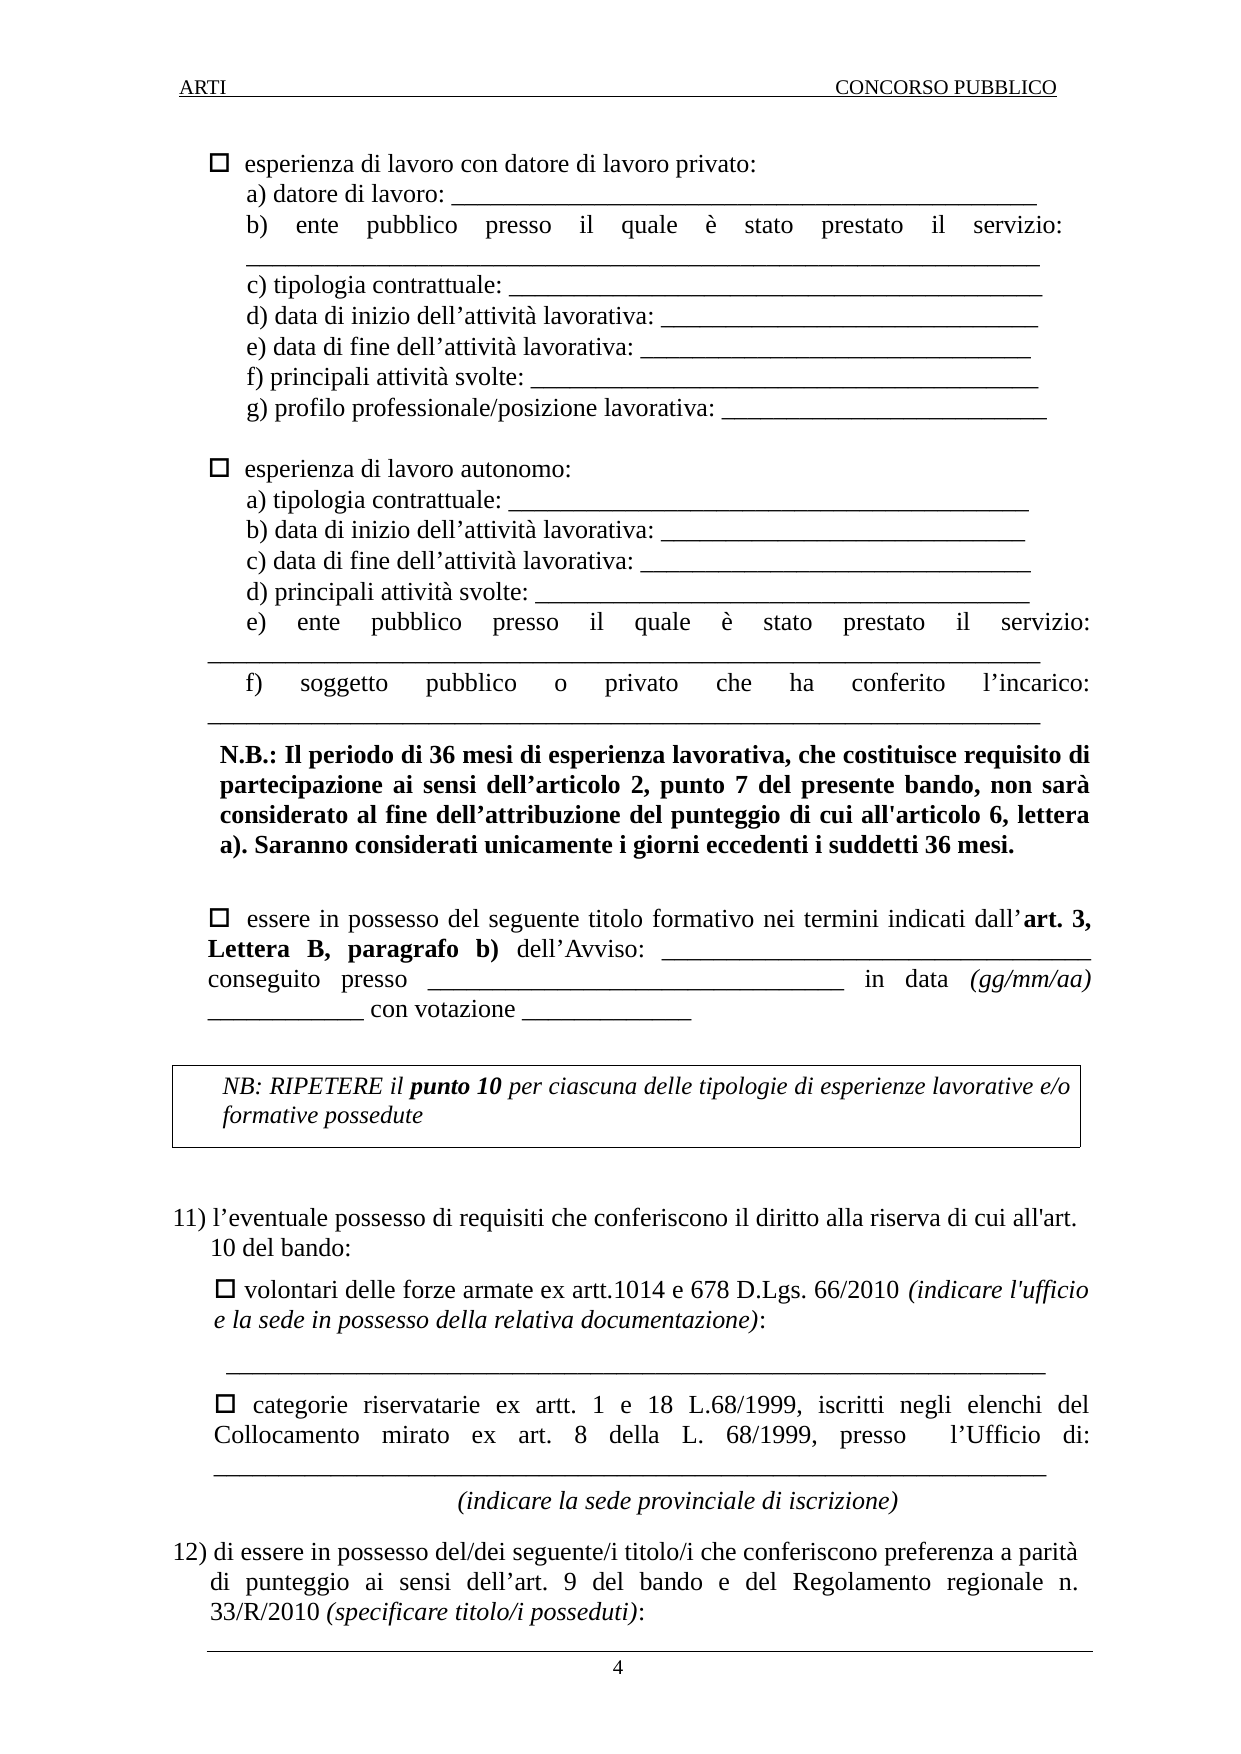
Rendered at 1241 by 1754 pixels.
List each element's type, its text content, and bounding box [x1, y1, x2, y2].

text d) data di inizio dell’attività lavorativa: _____________________________ [208, 300, 1091, 330]
text d) principali attività svolte: ______________________________________ [208, 576, 1091, 606]
text  esperienza di lavoro con datore di lavoro privato: [208, 148, 1091, 178]
text f) principali attività svolte: _______________________________________ [208, 361, 1091, 391]
text _______________________________________________________________ [217, 1347, 1139, 1377]
text N.B.: Il periodo di 36 mesi di esperienza lavorativa, che costituisce requisito di partecipazione ai sensi dell’articolo 2, punto 7 del presente bando, non sarà considerato al fine dell’attribuzione del punteggio di cui all'articolo 6, lettera a). Saranno considerati unicamente i giorni eccedenti i suddetti 36 mesi. [219, 739, 1091, 859]
text (indicare la sede provinciale di iscrizione) [172, 1485, 1080, 1515]
text a) datore di lavoro: _____________________________________________ [208, 178, 1091, 208]
text c) data di fine dell’attività lavorativa: ______________________________ [208, 545, 1091, 575]
text 11) l’eventuale possesso di requisiti che conferiscono il diritto alla riserva di cui all'art. 10 del bando: [172, 1202, 1080, 1262]
text e) data di fine dell’attività lavorativa: ______________________________ [208, 331, 1091, 361]
text  volontari delle forze armate ex artt.1014 e 678 D.Lgs. 66/2010 (indicare l'ufficio e la sede in possesso della relativa documentazione): [214, 1274, 1091, 1334]
text  essere in possesso del seguente titolo formativo nei termini indicati dall’art. 3, Lettera B, paragrafo b) dell’Avviso: _________________________________ conseguito presso ________________________________ in data (gg/mm/aa) ____________ con votazione _____________ [208, 903, 1091, 1023]
text f) soggetto pubblico o privato che ha conferito l’incarico: ________________________________________________________________ [208, 667, 1091, 727]
text a) tipologia contrattuale: ________________________________________ [208, 484, 1091, 514]
text  categorie riservatarie ex artt. 1 e 18 L.68/1999, iscritti negli elenchi del Collocamento mirato ex art. 8 della L. 68/1999, presso l’Ufficio di: ________________________________________________________________ [214, 1389, 1091, 1479]
text b) ente pubblico presso il quale è stato prestato il servizio: _____________________________________________________________ [208, 209, 1091, 269]
text g) profilo professionale/posizione lavorativa: _________________________ [208, 392, 1091, 422]
text c) tipologia contrattuale: _________________________________________ [208, 269, 1091, 299]
text  esperienza di lavoro autonomo: [208, 453, 1091, 483]
text 12) di essere in possesso del/dei seguente/i titolo/i che conferiscono preferenza a parità di punteggio ai sensi dell’art. 9 del bando e del Regolamento regionale n. 33/R/2010 (specificare titolo/i posseduti): [172, 1536, 1080, 1626]
text b) data di inizio dell’attività lavorativa: ____________________________ [208, 514, 1091, 544]
text e) ente pubblico presso il quale è stato prestato il servizio: ________________________________________________________________ [208, 606, 1091, 666]
table_header NB: RIPETERE il punto 10 per ciascuna delle tipologie di esperienze lavorative e/o formative possedute [173, 1066, 1080, 1147]
